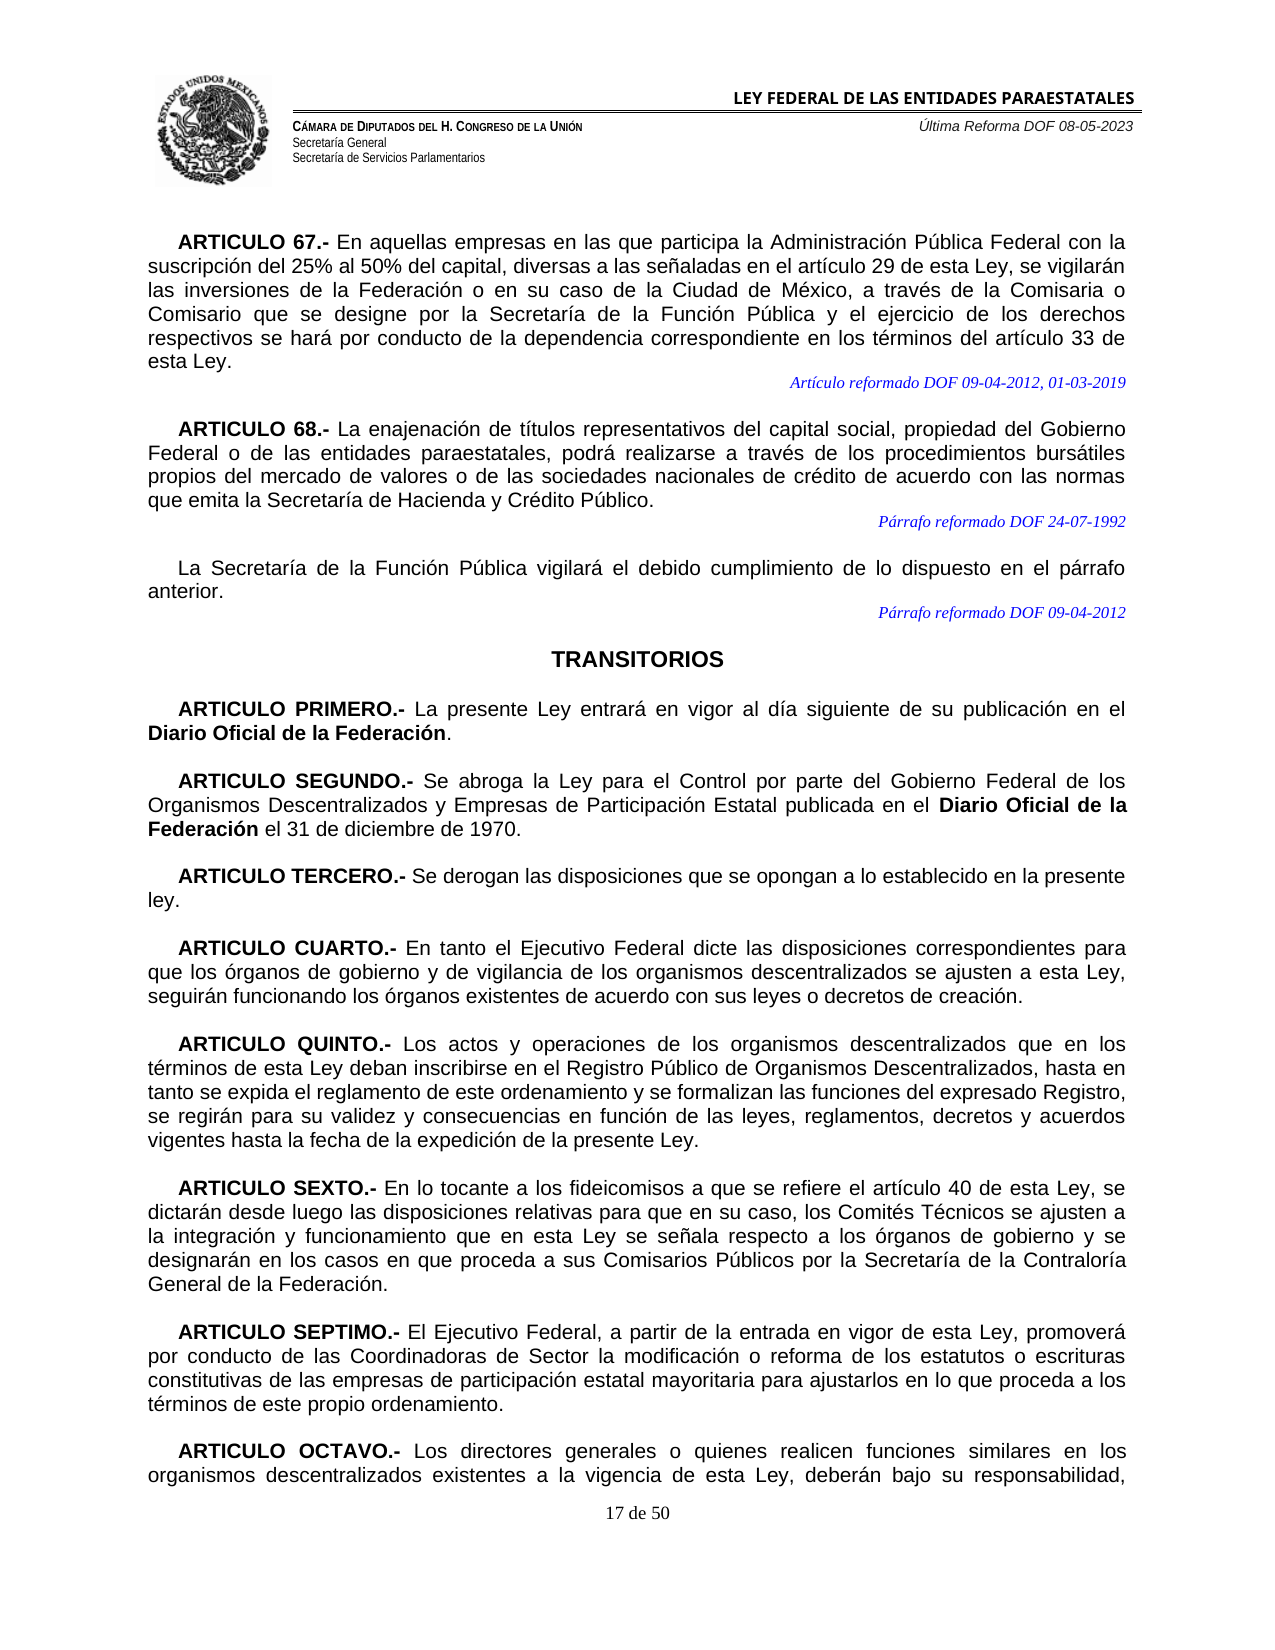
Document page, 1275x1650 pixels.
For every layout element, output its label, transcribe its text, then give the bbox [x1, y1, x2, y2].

text La Secretaría de la Función Pública vigilará el debido cumplimiento de lo dispuesto en el párrafo anterior. [148, 555, 1127, 603]
text ARTICULO TERCERO.- Se derogan las disposiciones que se opongan a lo establecido en la presente ley. [148, 864, 1127, 912]
text ARTICULO QUINTO.- Los actos y operaciones de los organismos descentralizados que en los términos de esta Ley deban inscribirse en el Registro Público de Organismos Descentralizados, hasta en tanto se expida el reglamento de este ordenamiento y se formalizan las funciones del expresado Registro, se regirán para su validez y consecuencias en función de las leyes, reglamentos, decretos y acuerdos vigentes hasta la fecha de la expedición de la presente Ley. [148, 1032, 1127, 1152]
text ARTICULO SEGUNDO.- Se abroga la Ley para el Control por parte del Gobierno Federal de los Organismos Descentralizados y Empresas de Participación Estatal publicada en el Diario Oficial de la Federación el 31 de diciembre de 1970. [148, 768, 1127, 840]
text Artículo reformado DOF 09-04-2012, 01-03-2019 [148, 373, 1127, 392]
text ARTICULO SEPTIMO.- El Ejecutivo Federal, a partir de la entrada en vigor de esta Ley, promoverá por conducto de las Coordinadoras de Sector la modificación o reforma de los estatutos o escrituras constitutivas de las empresas de participación estatal mayoritaria para ajustarlos en lo que proceda a los términos de este propio ordenamiento. [148, 1319, 1127, 1415]
text ARTICULO SEXTO.- En lo tocante a los fideicomisos a que se refiere el artículo 40 de esta Ley, se dictarán desde luego las disposiciones relativas para que en su caso, los Comités Técnicos se ajusten a la integración y funcionamiento que en esta Ley se señala respecto a los órganos de gobierno y se designarán en los casos en que proceda a sus Comisarios Públicos por la Secretaría de la Contraloría General de la Federación. [148, 1176, 1127, 1296]
text ARTICULO PRIMERO.- La presente Ley entrará en vigor al día siguiente de su publicación en el Diario Oficial de la Federación. [148, 697, 1127, 744]
text ARTICULO CUARTO.- En tanto el Ejecutivo Federal dicte las disposiciones correspondientes para que los órganos de gobierno y de vigilancia de los organismos descentralizados se ajusten a esta Ley, seguirán funcionando los órganos existentes de acuerdo con sus leyes o decretos de creación. [148, 936, 1127, 1008]
text ARTICULO 68.- La enajenación de títulos representativos del capital social, propiedad del Gobierno Federal o de las entidades paraestatales, podrá realizarse a través de los procedimientos bursátiles propios del mercado de valores o de las sociedades nacionales de crédito de acuerdo con las normas que emita la Secretaría de Hacienda y Crédito Público. [148, 416, 1127, 512]
text ARTICULO OCTAVO.- Los directores generales o quienes realicen funciones similares en los organismos descentralizados existentes a la vigencia de esta Ley, deberán bajo su responsabilidad, [148, 1439, 1127, 1487]
text TRANSITORIOS [148, 646, 1127, 673]
text ARTICULO 67.- En aquellas empresas en las que participa la Administración Pública Federal con la suscripción del 25% al 50% del capital, diversas a las señaladas en el artículo 29 de esta Ley, se vigilarán las inversiones de la Federación o en su caso de la Ciudad de México, a través de la Comisaria o Comisario que se designe por la Secretaría de la Función Pública y el ejercicio de los derechos respectivos se hará por conducto de la dependencia correspondiente en los términos del artículo 33 de esta Ley. [148, 229, 1127, 373]
text Párrafo reformado DOF 09-04-2012 [148, 603, 1127, 622]
text Párrafo reformado DOF 24-07-1992 [148, 512, 1127, 531]
